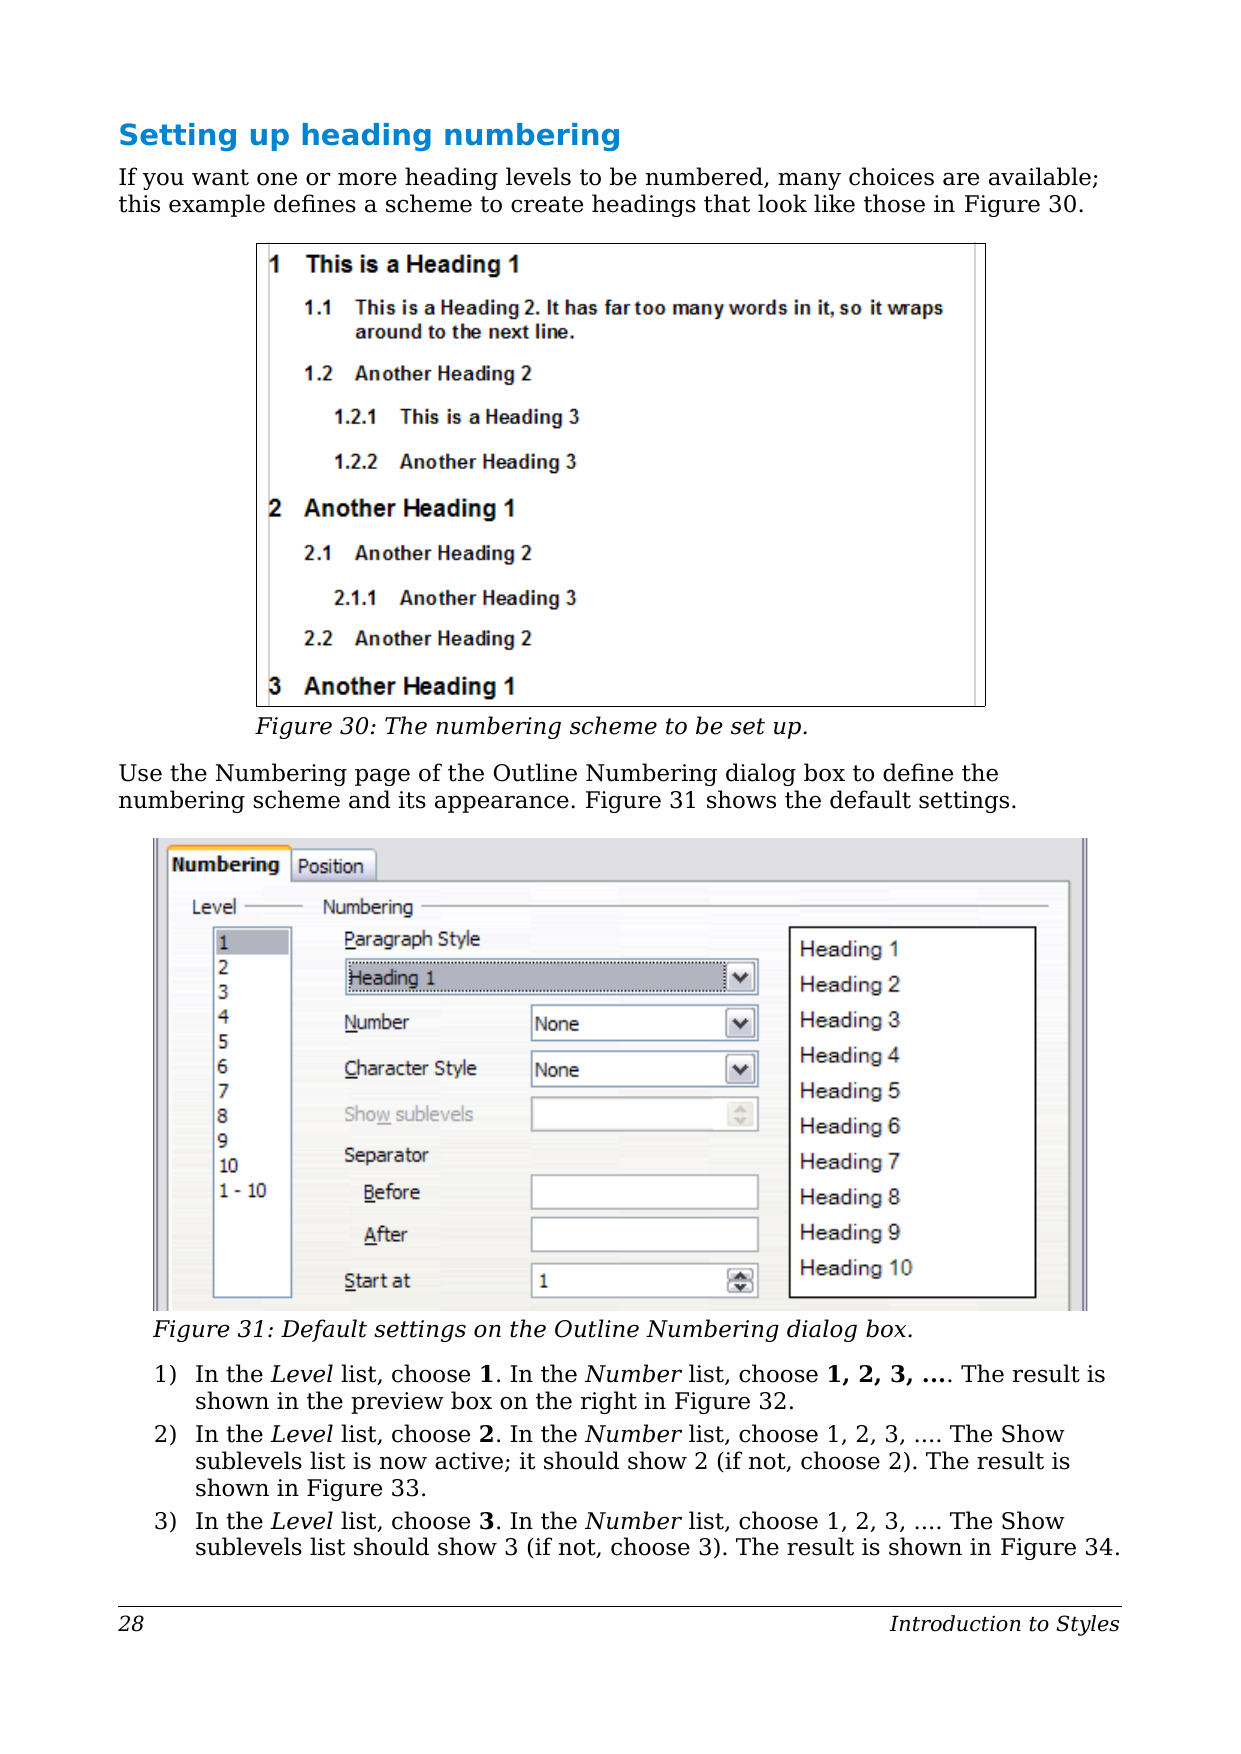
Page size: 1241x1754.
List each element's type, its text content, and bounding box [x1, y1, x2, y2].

picture [153, 838, 1088, 1311]
text Use the Numbering page of the Outline Numbering dialog box to define the numbering scheme and its appearance. Figure 31 shows the default settings. [118, 761, 1122, 814]
picture [257, 244, 985, 706]
subtitle Setting up heading numbering [118, 118, 1122, 152]
text Figure 31: Default settings on the Outline Numbering dialog box. [153, 1317, 1087, 1343]
text Figure 30: The numbering scheme to be set up. [256, 713, 985, 739]
list In the Level list, choose 3. In the Number list, choose 1, 2, 3, .... The Show sublevels list should show 3 (if not, choose 3). The result is shown in Figure 34. [177, 1508, 1122, 1561]
text If you want one or more heading levels to be numbered, many choices are available; this example defines a scheme to create headings that look like those in Figure 30. [118, 164, 1122, 218]
list In the Level list, choose 2. In the Number list, choose 1, 2, 3, .... The Show sublevels list is now active; it should show 2 (if not, choose 2). The result is shown in Figure 33. [177, 1421, 1122, 1501]
list In the Level list, choose 1. In the Number list, choose 1, 2, 3, .... The result is shown in the preview box on the right in Figure 32. [177, 1361, 1122, 1415]
